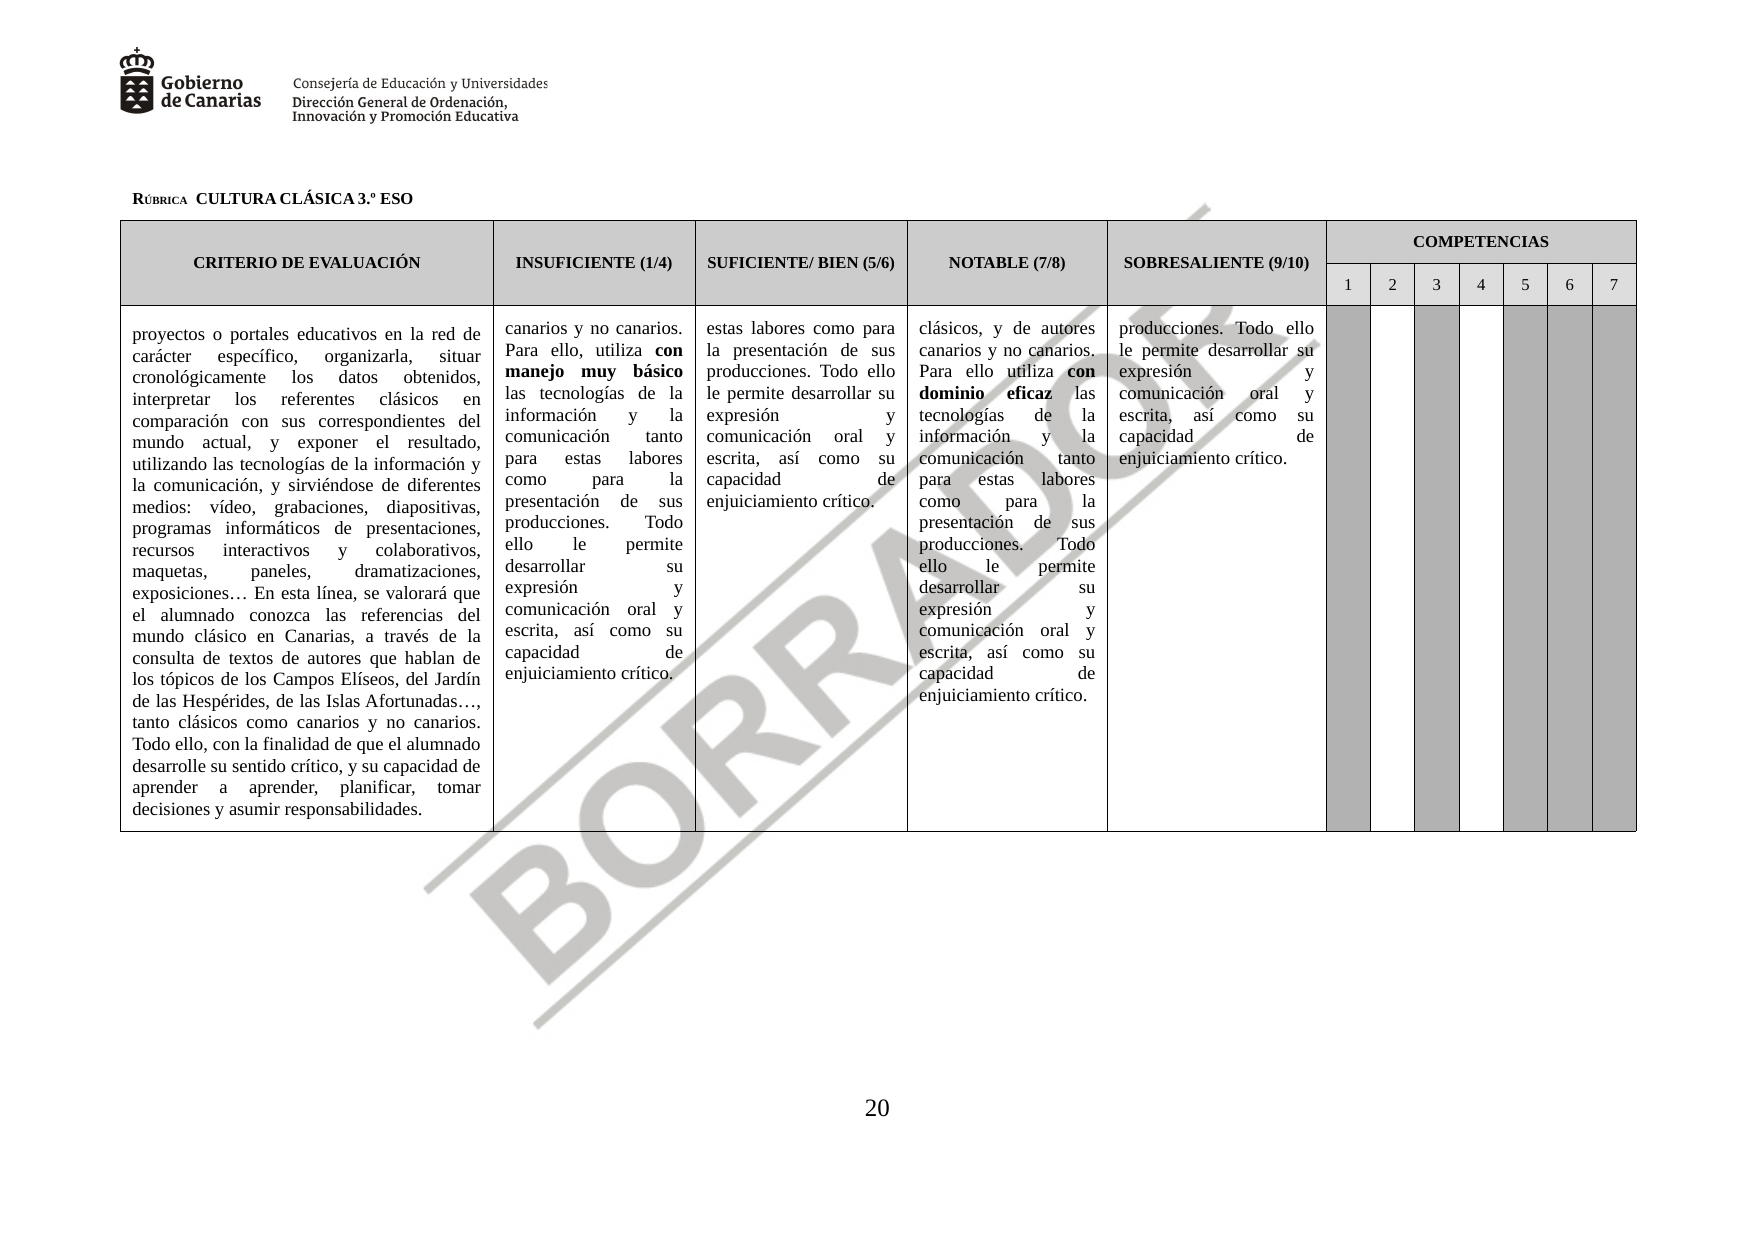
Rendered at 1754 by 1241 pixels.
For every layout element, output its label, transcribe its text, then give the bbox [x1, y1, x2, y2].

table_cell 7 [1593, 264, 1636, 305]
table_cell SOBRESALIENTE (9/10) [1108, 221, 1326, 305]
table_cell [1460, 306, 1503, 831]
table_cell clásicos, y de autores canarios y no canarios. Para ello utiliza con dominio eficaz las tecnologías de la información y la comunicación tanto para estas labores como para la presentación de sus producciones. Todo ello le permite desarrollar su expresión y comunicación oral y escrita, así como su capacidad de enjuiciamiento crítico. [908, 306, 1107, 831]
table_cell producciones. Todo ello le permite desarrollar su expresión y comunicación oral y escrita, así como su capacidad de enjuiciamiento crítico. [1108, 306, 1326, 831]
table_header Rúbrica CULTURA CLÁSICA 3.º ESO [120, 177, 1636, 220]
table_cell [1548, 306, 1592, 831]
table_cell COMPETENCIAS [1327, 221, 1636, 263]
table_cell [1593, 306, 1636, 831]
table_cell proyectos o portales educativos en la red de carácter específico, organizarla, situar cronológicamente los datos obtenidos, interpretar los referentes clásicos en comparación con sus correspondientes del mundo actual, y exponer el resultado, utilizando las tecnologías de la información y la comunicación, y sirviéndose de diferentes medios: vídeo, grabaciones, diapositivas, programas informáticos de presentaciones, recursos interactivos y colaborativos, maquetas, paneles, dramatizaciones, exposiciones… En esta línea, se valorará que el alumnado conozca las referencias del mundo clásico en Canarias, a través de la consulta de textos de autores que hablan de los tópicos de los Campos Elíseos, del Jardín de las Hespérides, de las Islas Afortunadas…, tanto clásicos como canarios y no canarios. Todo ello, con la finalidad de que el alumnado desarrolle su sentido crítico, y su capacidad de aprender a aprender, planificar, tomar decisiones y asumir responsabilidades. [121, 306, 493, 831]
table_cell [1371, 306, 1414, 831]
table_cell 4 [1460, 264, 1503, 305]
table_cell 6 [1548, 264, 1592, 305]
table_cell [1415, 306, 1459, 831]
picture [119, 47, 548, 124]
picture [476, 832, 1277, 1020]
table_cell canarios y no canarios. Para ello, utiliza con manejo muy básico las tecnologías de la información y la comunicación tanto para estas labores como para la presentación de sus producciones. Todo ello le permite desarrollar su expresión y comunicación oral y escrita, así como su capacidad de enjuiciamiento crítico. [494, 306, 695, 831]
table_cell INSUFICIENTE (1/4) [494, 221, 695, 305]
table_cell [1327, 306, 1370, 831]
table_cell 2 [1371, 264, 1414, 305]
table_cell SUFICIENTE/ BIEN (5/6) [696, 221, 907, 305]
table_cell NOTABLE (7/8) [908, 221, 1107, 305]
table_cell estas labores como para la presentación de sus producciones. Todo ello le permite desarrollar su expresión y comunicación oral y escrita, así como su capacidad de enjuiciamiento crítico. [696, 306, 907, 831]
table_cell 1 [1327, 264, 1370, 305]
table_cell [1504, 306, 1547, 831]
table_cell 3 [1415, 264, 1459, 305]
table_cell 5 [1504, 264, 1547, 305]
table_cell CRITERIO DE EVALUACIÓN [121, 221, 493, 305]
